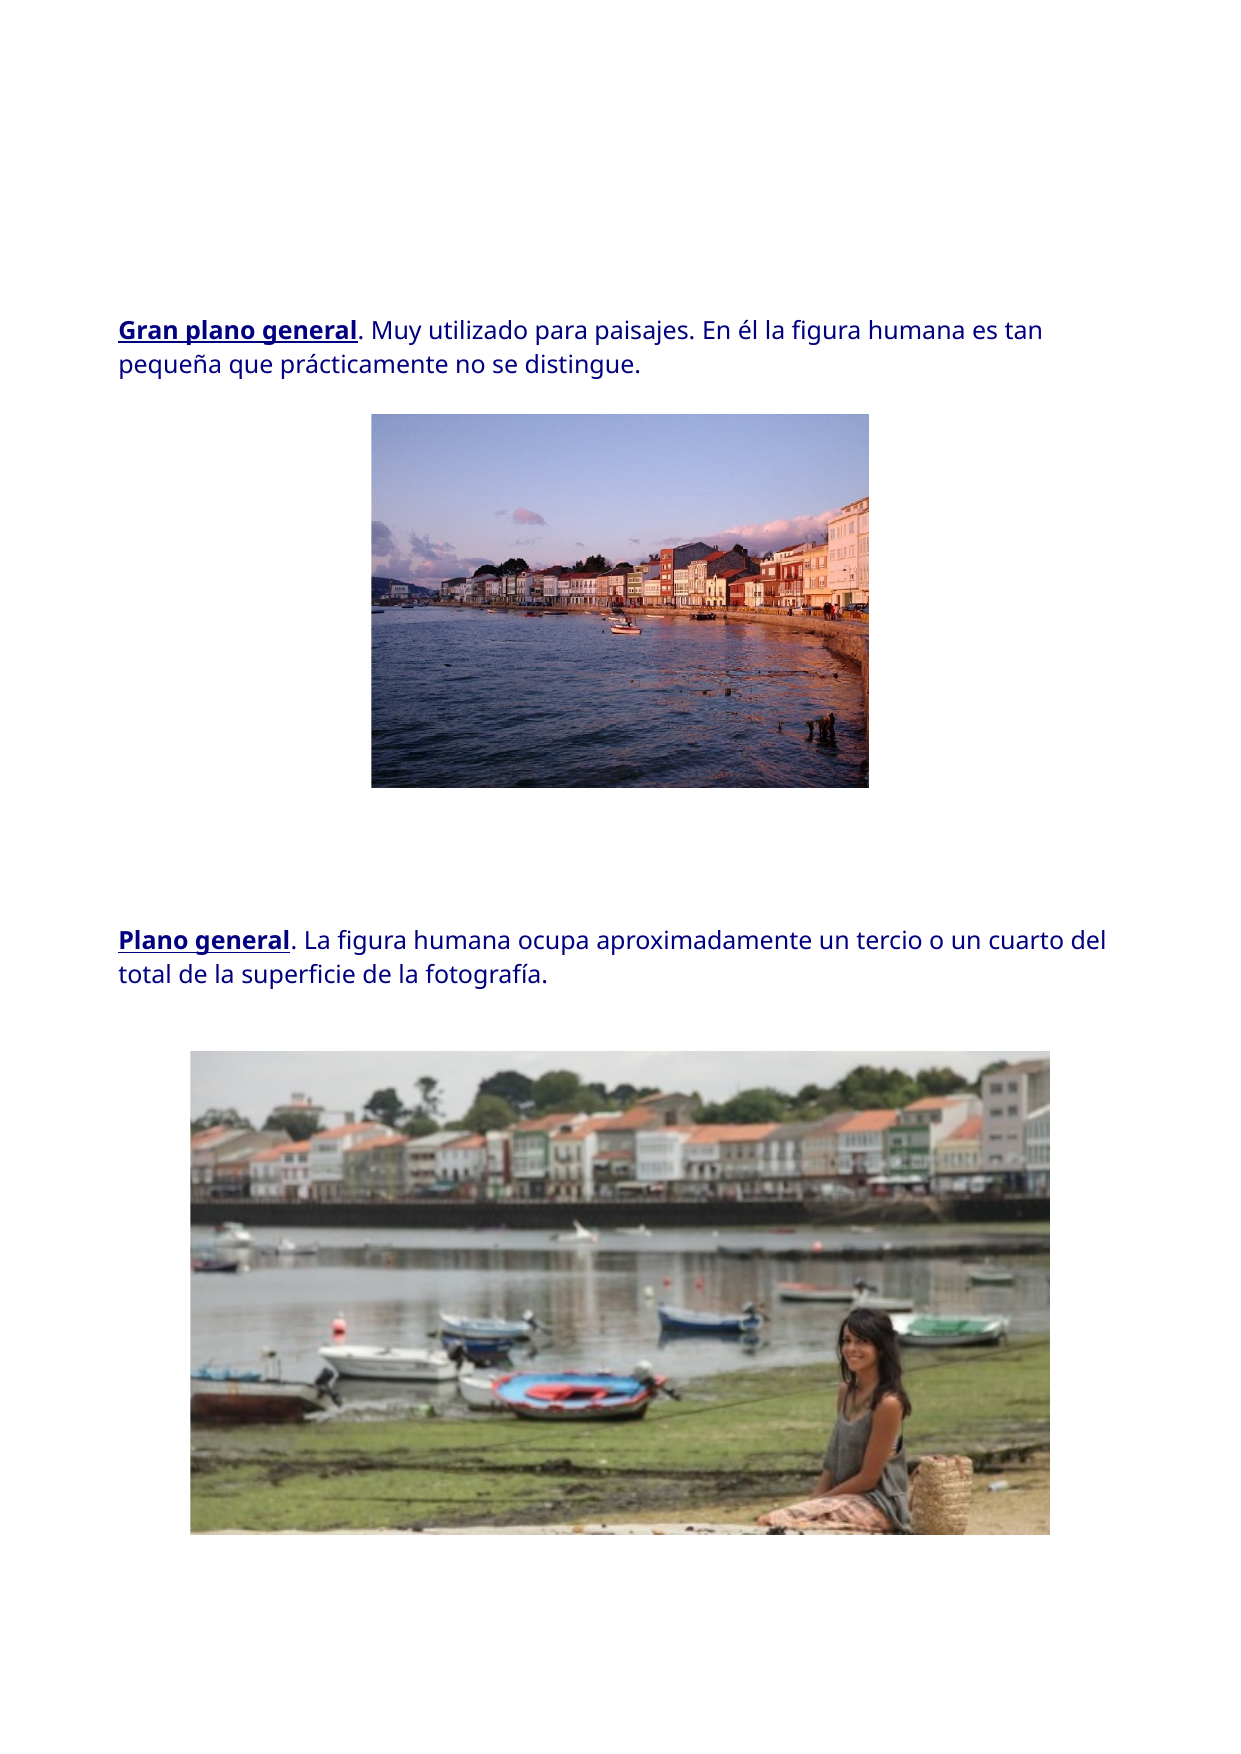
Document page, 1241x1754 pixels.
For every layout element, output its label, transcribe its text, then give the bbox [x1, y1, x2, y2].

picture [371, 414, 869, 788]
text Gran plano general. Muy utilizado para paisajes. En él la figura humana es tan pequeña que prácticamente no se distingue. [118, 313, 1122, 381]
text Plano general. La figura humana ocupa aproximadamente un tercio o un cuarto del total de la superficie de la fotografía. [118, 923, 1122, 991]
picture [190, 1051, 1050, 1535]
